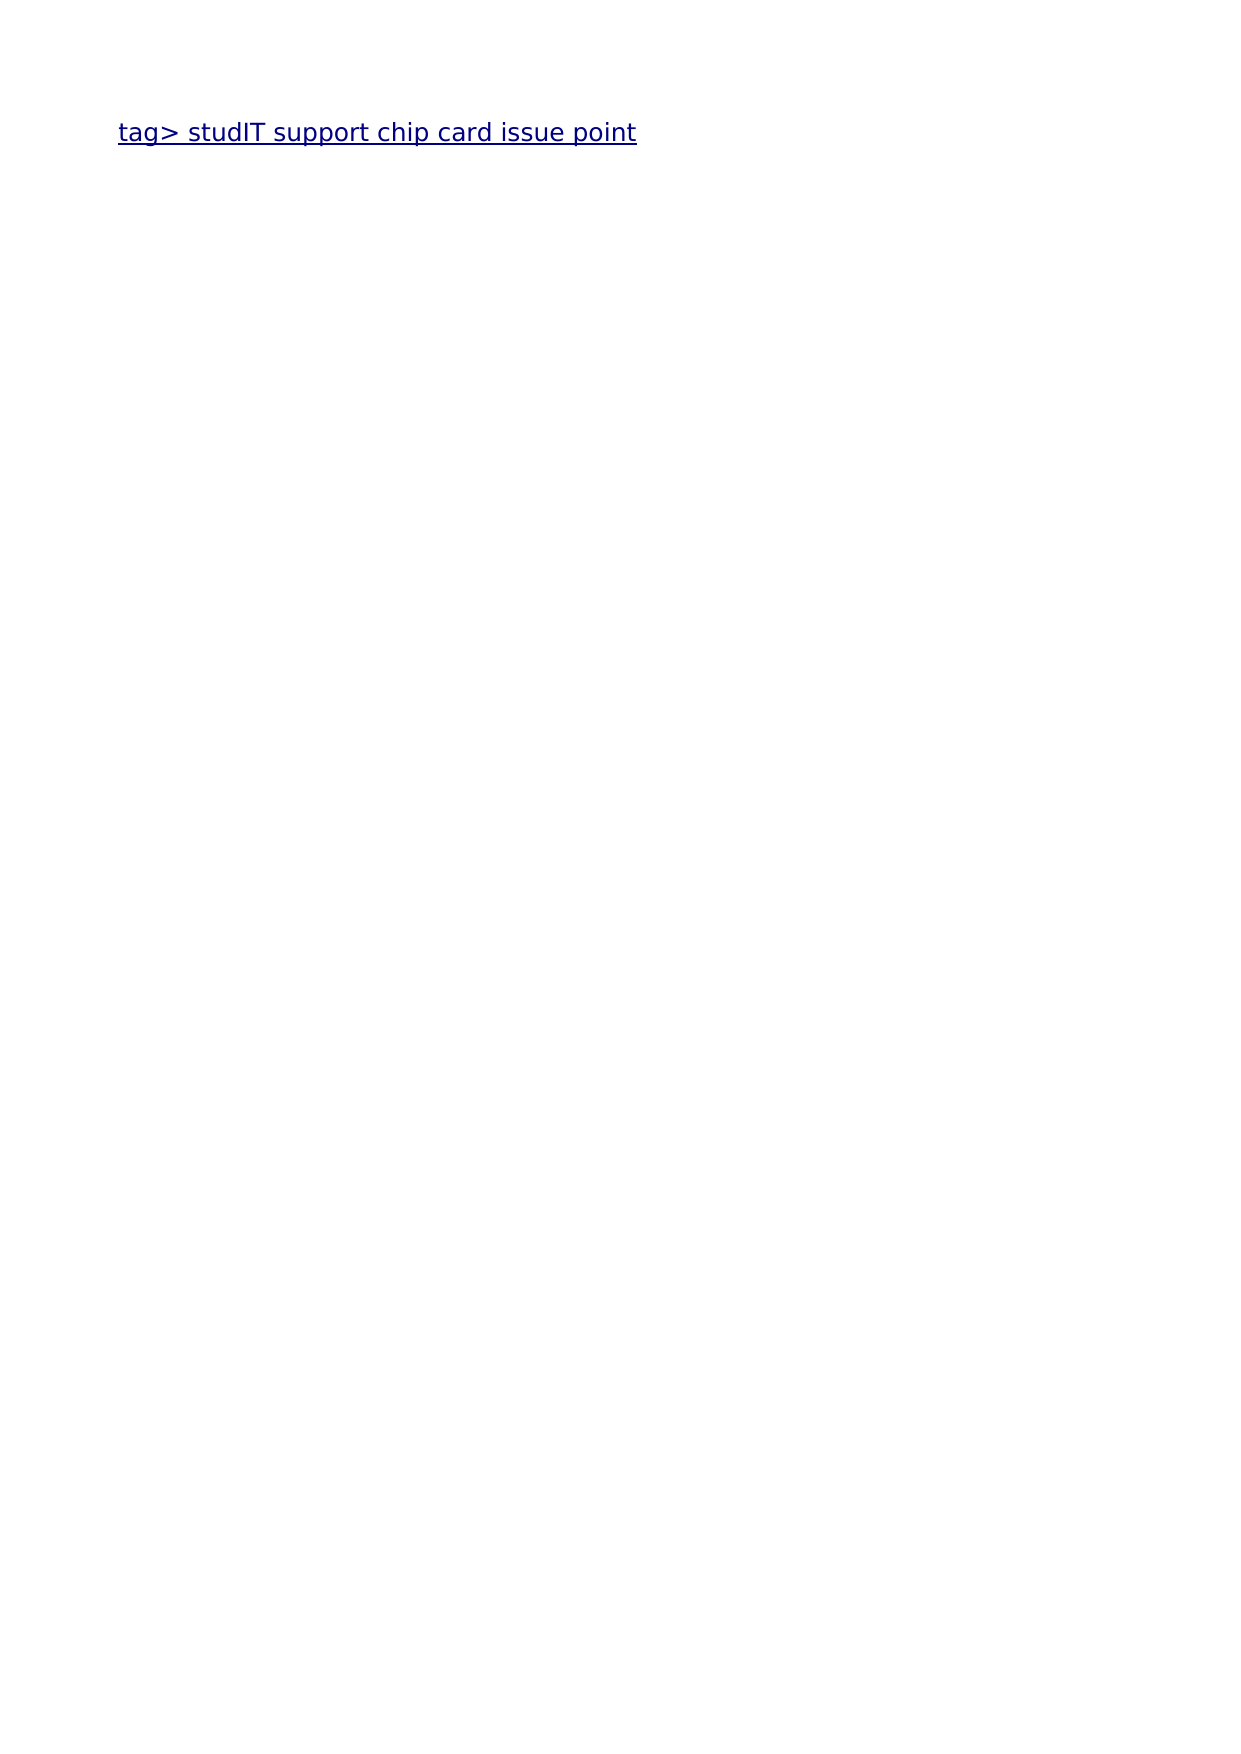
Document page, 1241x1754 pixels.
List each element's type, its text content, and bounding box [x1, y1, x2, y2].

text tag> studIT support chip card issue point [118, 118, 1122, 147]
